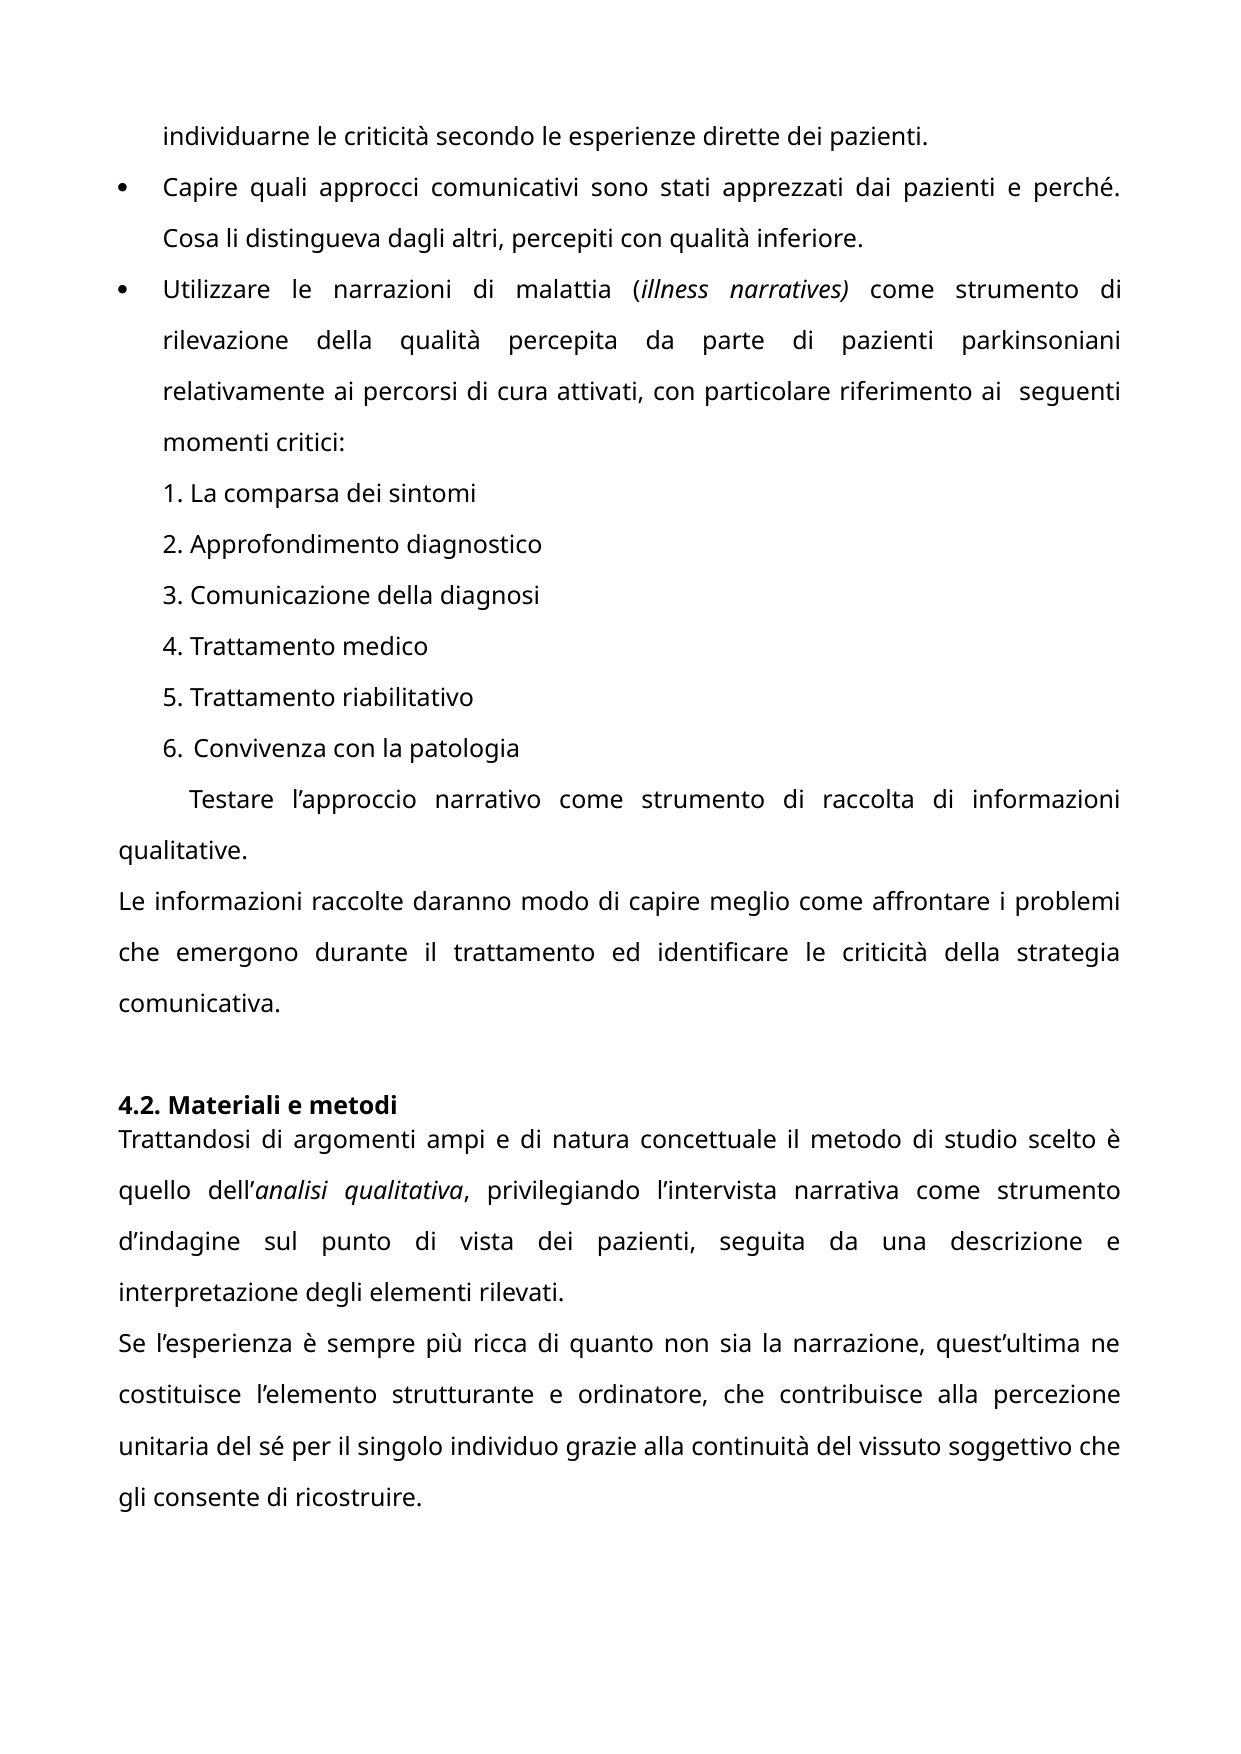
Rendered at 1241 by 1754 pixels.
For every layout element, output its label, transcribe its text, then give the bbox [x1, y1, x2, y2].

text 1. La comparsa dei sintomi [162, 475, 1122, 509]
text 3. Comunicazione della diagnosi [162, 577, 1122, 612]
text Se l’esperienza è sempre più ricca di quanto non sia la narrazione, quest’ultima ne costituisce l’elemento strutturante e ordinatore, che contribuisce alla percezione unitaria del sé per il singolo individuo grazie alla continuità del vissuto soggettivo che gli consente di ricostruire. [118, 1326, 1122, 1513]
text Le informazioni raccolte daranno modo di capire meglio come affrontare i problemi che emergono durante il trattamento ed identificare le criticità della strategia comunicativa. [118, 884, 1122, 1020]
list Convivenza con la patologia [162, 731, 1122, 765]
list individuarne le criticità secondo le esperienze dirette dei pazienti. [118, 118, 1122, 152]
text 2. Approfondimento diagnostico [162, 526, 1122, 561]
text Trattandosi di argomenti ampi e di natura concettuale il metodo di studio scelto è quello dell’analisi qualitativa, privilegiando l’intervista narrativa come strumento d’indagine sul punto di vista dei pazienti, seguita da una descrizione e interpretazione degli elementi rilevati. [118, 1122, 1122, 1309]
text 4.2. Materiali e metodi [118, 1088, 1122, 1122]
text 4. Trattamento medico [162, 628, 1122, 663]
list Capire quali approcci comunicativi sono stati apprezzati dai pazienti e perché. Cosa li distingueva dagli altri, percepiti con qualità inferiore. [118, 169, 1122, 254]
text 5. Trattamento riabilitativo [162, 679, 1122, 714]
text Testare l’approccio narrativo come strumento di raccolta di informazioni qualitative. [118, 782, 1122, 867]
list Utilizzare le narrazioni di malattia (illness narratives) come strumento di rilevazione della qualità percepita da parte di pazienti parkinsoniani relativamente ai percorsi di cura attivati, con particolare riferimento ai seguenti momenti critici: [118, 271, 1122, 458]
